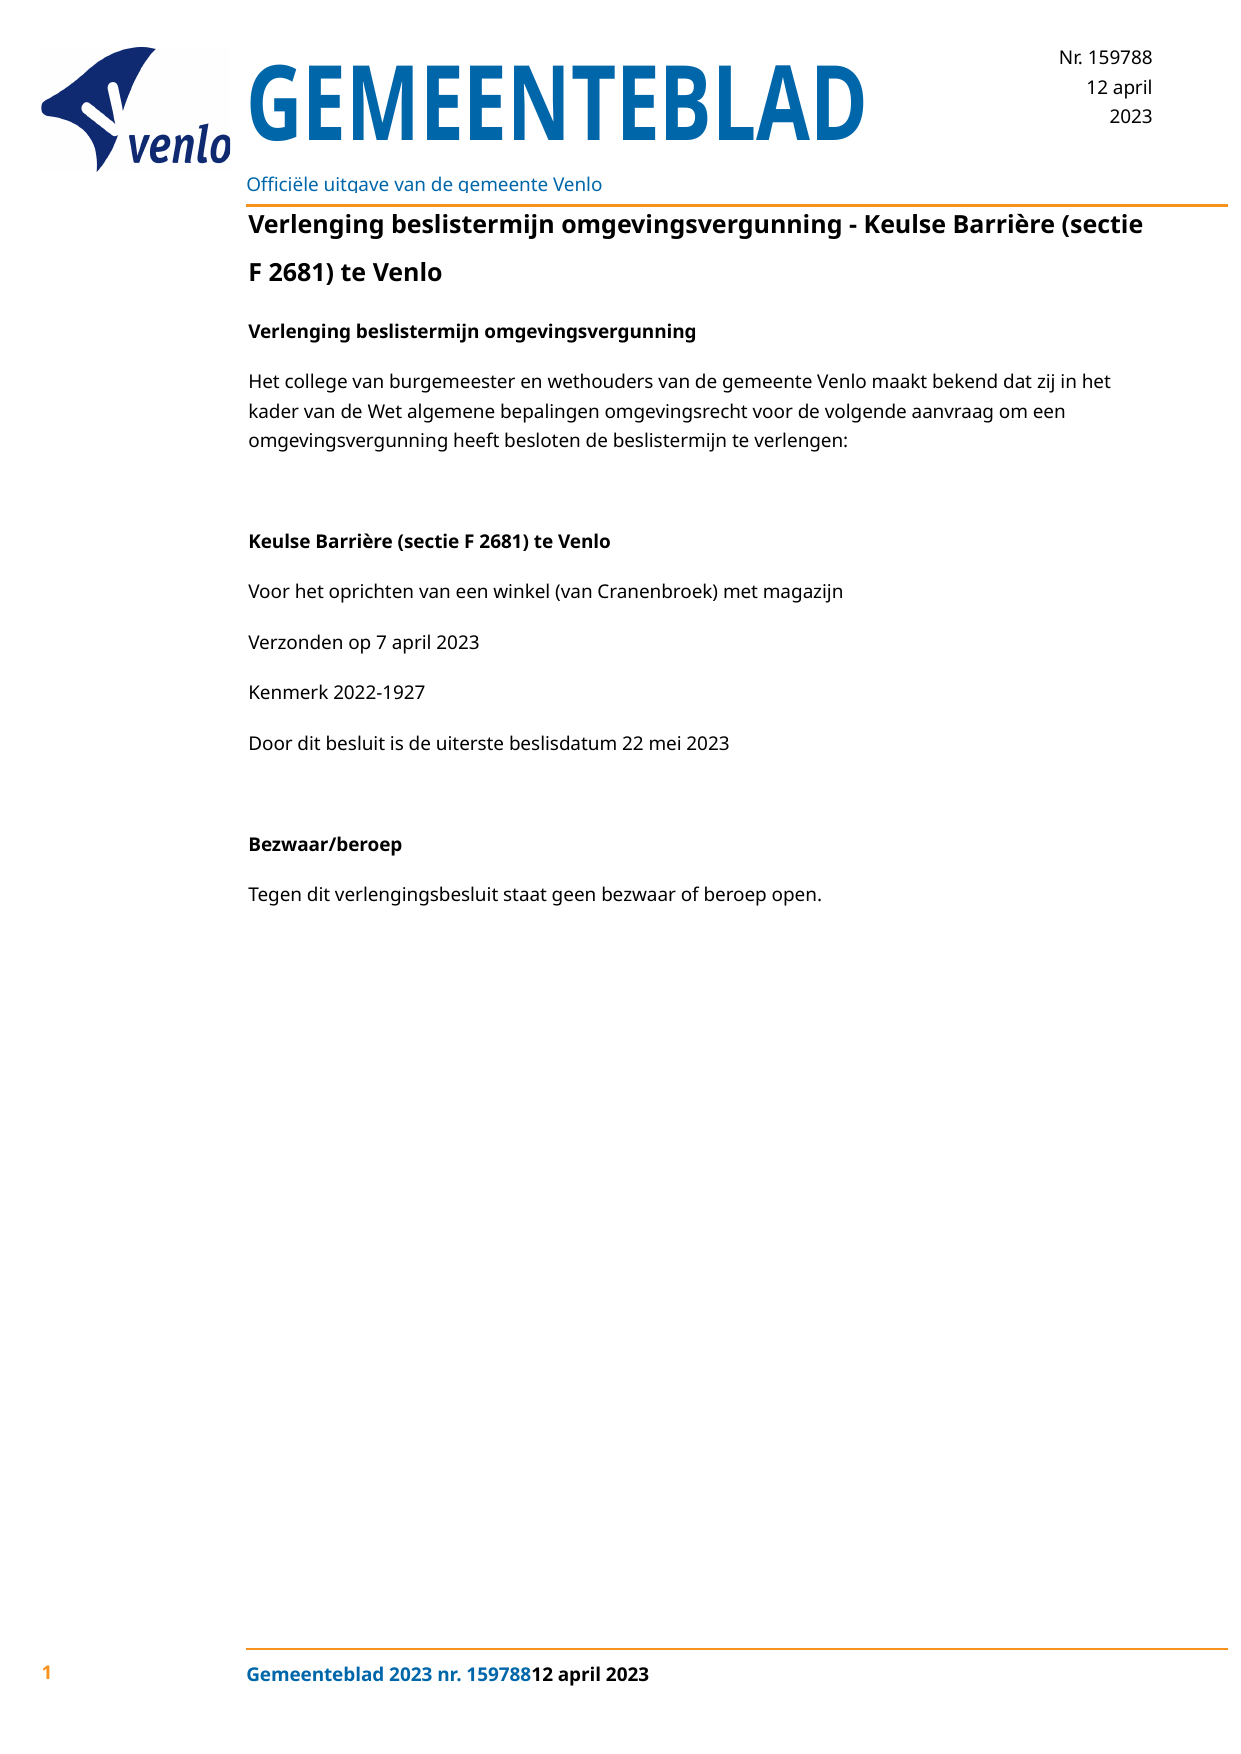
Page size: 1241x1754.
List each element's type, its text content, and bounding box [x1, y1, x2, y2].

text Door dit besluit is de uiterste beslisdatum 22 mei 2023 [248, 730, 1152, 756]
text Verlenging beslistermijn omgevingsvergunning [248, 318, 1152, 344]
text Tegen dit verlengingsbesluit staat geen bezwaar of beroep open. [248, 881, 1152, 907]
text Het college van burgemeester en wethouders van de gemeente Venlo maakt bekend dat zij in het kader van de Wet algemene bepalingen omgevingsrecht voor de volgende aanvraag om een omgevingsvergunning heeft besloten de beslistermijn te verlengen: [248, 368, 1152, 453]
text Voor het oprichten van een winkel (van Cranenbroek) met magazijn [248, 579, 1152, 604]
text Bezwaar/beroep [248, 831, 1152, 857]
text Verzonden op 7 april 2023 [248, 629, 1152, 655]
text Verlenging beslistermijn omgevingsvergunning - Keulse Barrière (sectie F 2681) te Venlo [248, 207, 1152, 288]
picture [41, 47, 231, 172]
text Kenmerk 2022-1927 [248, 679, 1152, 705]
text Keulse Barrière (sectie F 2681) te Venlo [248, 528, 1152, 554]
